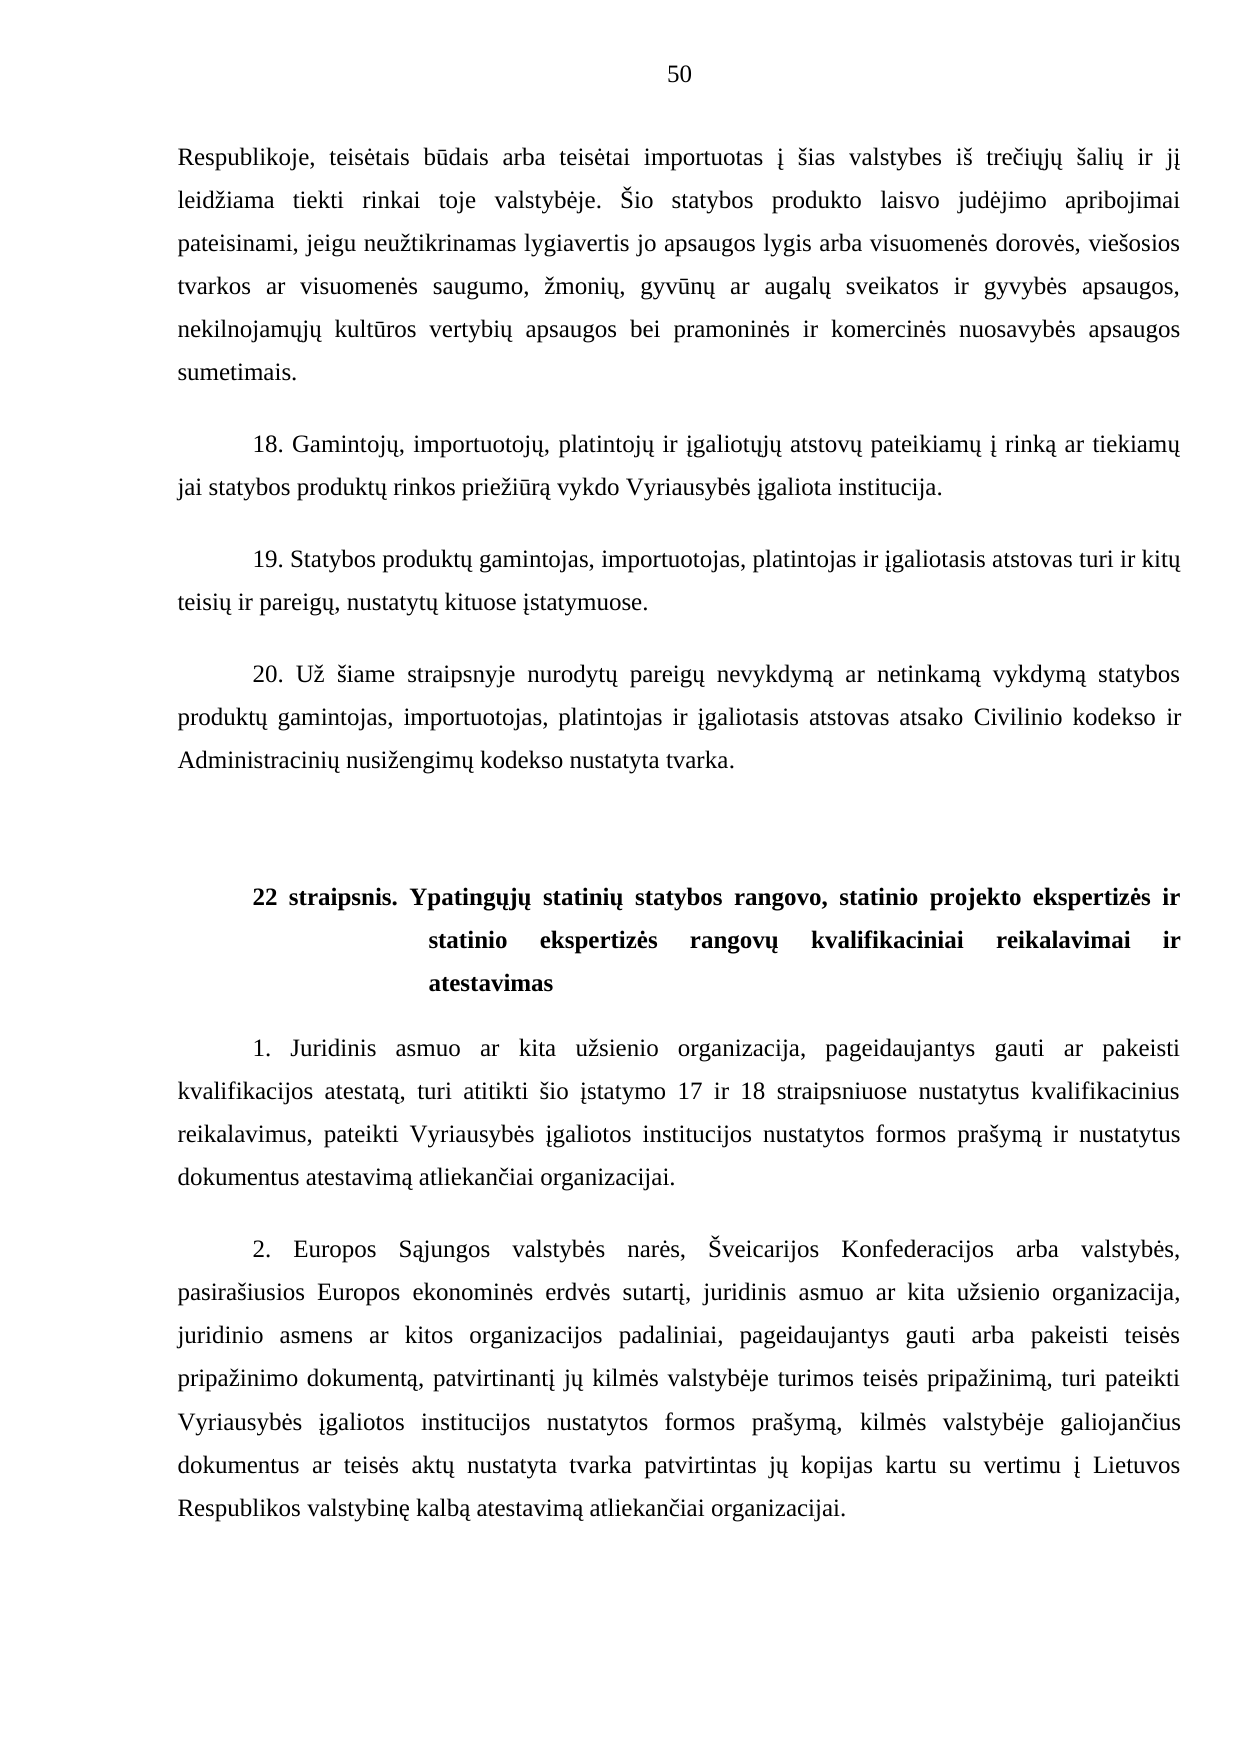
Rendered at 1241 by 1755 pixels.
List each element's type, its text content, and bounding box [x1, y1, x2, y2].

text 20. Už šiame straipsnyje nurodytų pareigų nevykdymą ar netinkamą vykdymą statybos produktų gamintojas, importuotojas, platintojas ir įgaliotasis atstovas atsako Civilinio kodekso ir Administracinių nusižengimų kodekso nustatyta tvarka. [177, 659, 1181, 774]
text 19. Statybos produktų gamintojas, importuotojas, platintojas ir įgaliotasis atstovas turi ir kitų teisių ir pareigų, nustatytų kituose įstatymuose. [177, 544, 1181, 616]
text 2. Europos Sąjungos valstybės narės, Šveicarijos Konfederacijos arba valstybės, pasirašiusios Europos ekonominės erdvės sutartį, juridinis asmuo ar kita užsienio organizacija, juridinio asmens ar kitos organizacijos padaliniai, pageidaujantys gauti arba pakeisti teisės pripažinimo dokumentą, patvirtinantį jų kilmės valstybėje turimos teisės pripažinimą, turi pateikti Vyriausybės įgaliotos institucijos nustatytos formos prašymą, kilmės valstybėje galiojančius dokumentus ar teisės aktų nustatyta tvarka patvirtintas jų kopijas kartu su vertimu į Lietuvos Respublikos valstybinę kalbą atestavimą atliekančiai organizacijai. [177, 1234, 1181, 1522]
text 1. Juridinis asmuo ar kita užsienio organizacija, pageidaujantys gauti ar pakeisti kvalifikacijos atestatą, turi atitikti šio įstatymo 17 ir 18 straipsniuose nustatytus kvalifikacinius reikalavimus, pateikti Vyriausybės įgaliotos institucijos nustatytos formos prašymą ir nustatytus dokumentus atestavimą atliekančiai organizacijai. [177, 1033, 1181, 1191]
text Respublikoje, teisėtais būdais arba teisėtai importuotas į šias valstybes iš trečiųjų šalių ir jį leidžiama tiekti rinkai toje valstybėje. Šio statybos produkto laisvo judėjimo apribojimai pateisinami, jeigu neužtikrinamas lygiavertis jo apsaugos lygis arba visuomenės dorovės, viešosios tvarkos ar visuomenės saugumo, žmonių, gyvūnų ar augalų sveikatos ir gyvybės apsaugos, nekilnojamųjų kultūros vertybių apsaugos bei pramoninės ir komercinės nuosavybės apsaugos sumetimais. [177, 142, 1181, 386]
text 22 straipsnis. Ypatingųjų statinių statybos rangovo, statinio projekto ekspertizės ir statinio ekspertizės rangovų kvalifikaciniai reikalavimai ir atestavimas [252, 882, 1181, 997]
text 18. Gamintojų, importuotojų, platintojų ir įgaliotųjų atstovų pateikiamų į rinką ar tiekiamų jai statybos produktų rinkos priežiūrą vykdo Vyriausybės įgaliota institucija. [177, 429, 1181, 501]
